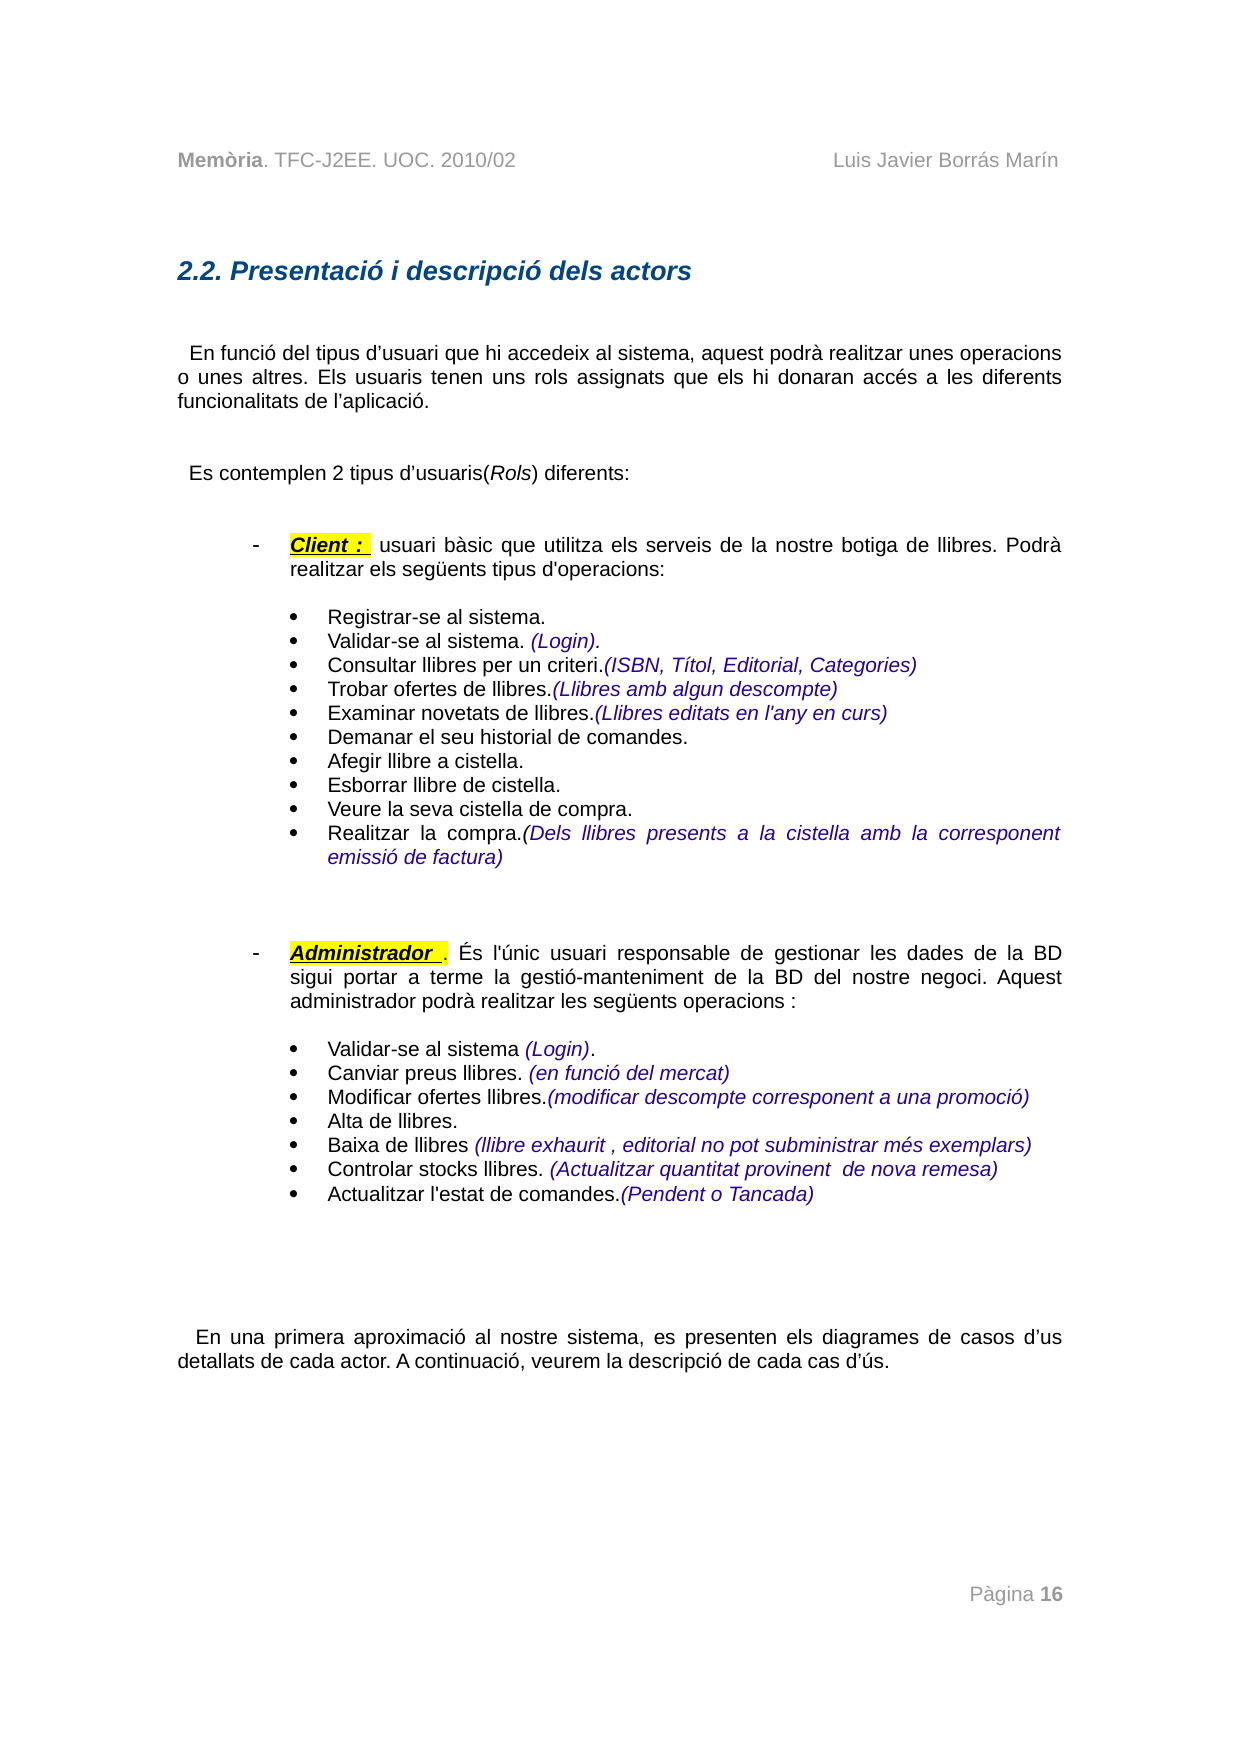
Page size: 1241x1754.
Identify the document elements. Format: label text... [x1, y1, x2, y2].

list Canviar preus llibres. (en funció del mercat) [290, 1061, 1063, 1085]
list Baixa de llibres (llibre exhaurit , editorial no pot subministrar més exemplars) [290, 1133, 1063, 1157]
list Client : usuari bàsic que utilitza els serveis de la nostre botiga de llibres. Podrà realitzar els següents tipus d'operacions: [252, 533, 1063, 581]
list Validar-se al sistema. (Login). [290, 629, 1063, 653]
list Consultar llibres per un criteri.(ISBN, Títol, Editorial, Categories) [290, 653, 1063, 677]
list Actualitzar l'estat de comandes.(Pendent o Tancada) [290, 1181, 1063, 1205]
list Registrar-se al sistema. [290, 604, 1063, 629]
list Demanar el seu historial de comandes. [290, 725, 1063, 749]
list Veure la seva cistella de compra. [290, 797, 1063, 821]
list Esborrar llibre de cistella. [290, 773, 1063, 797]
list Controlar stocks llibres. (Actualitzar quantitat provinent de nova remesa) [290, 1157, 1063, 1181]
list Trobar ofertes de llibres.(Llibres amb algun descompte) [290, 677, 1063, 701]
text En una primera aproximació al nostre sistema, es presenten els diagrames de casos d’us detallats de cada actor. A continuació, veurem la descripció de cada cas d’ús. [177, 1325, 1063, 1373]
list Afegir llibre a cistella. [290, 749, 1063, 773]
list Validar-se al sistema (Login). [290, 1037, 1063, 1061]
text 2.2. Presentació i descripció dels actors [177, 254, 1063, 286]
text Es contemplen 2 tipus d’usuaris(Rols) diferents: [177, 461, 1063, 485]
list Realitzar la compra.(Dels llibres presents a la cistella amb la corresponent emissió de factura) [290, 821, 1063, 869]
list Modificar ofertes llibres.(modificar descompte corresponent a una promoció) [290, 1085, 1063, 1109]
list Administrador . És l'únic usuari responsable de gestionar les dades de la BD sigui portar a terme la gestió-manteniment de la BD del nostre negoci. Aquest administrador podrà realitzar les següents operacions : [252, 941, 1063, 1013]
list Examinar novetats de llibres.(Llibres editats en l'any en curs) [290, 701, 1063, 725]
text En funció del tipus d’usuari que hi accedeix al sistema, aquest podrà realitzar unes operacions o unes altres. Els usuaris tenen uns rols assignats que els hi donaran accés a les diferents funcionalitats de l’aplicació. [177, 341, 1063, 413]
list Alta de llibres. [290, 1109, 1063, 1133]
